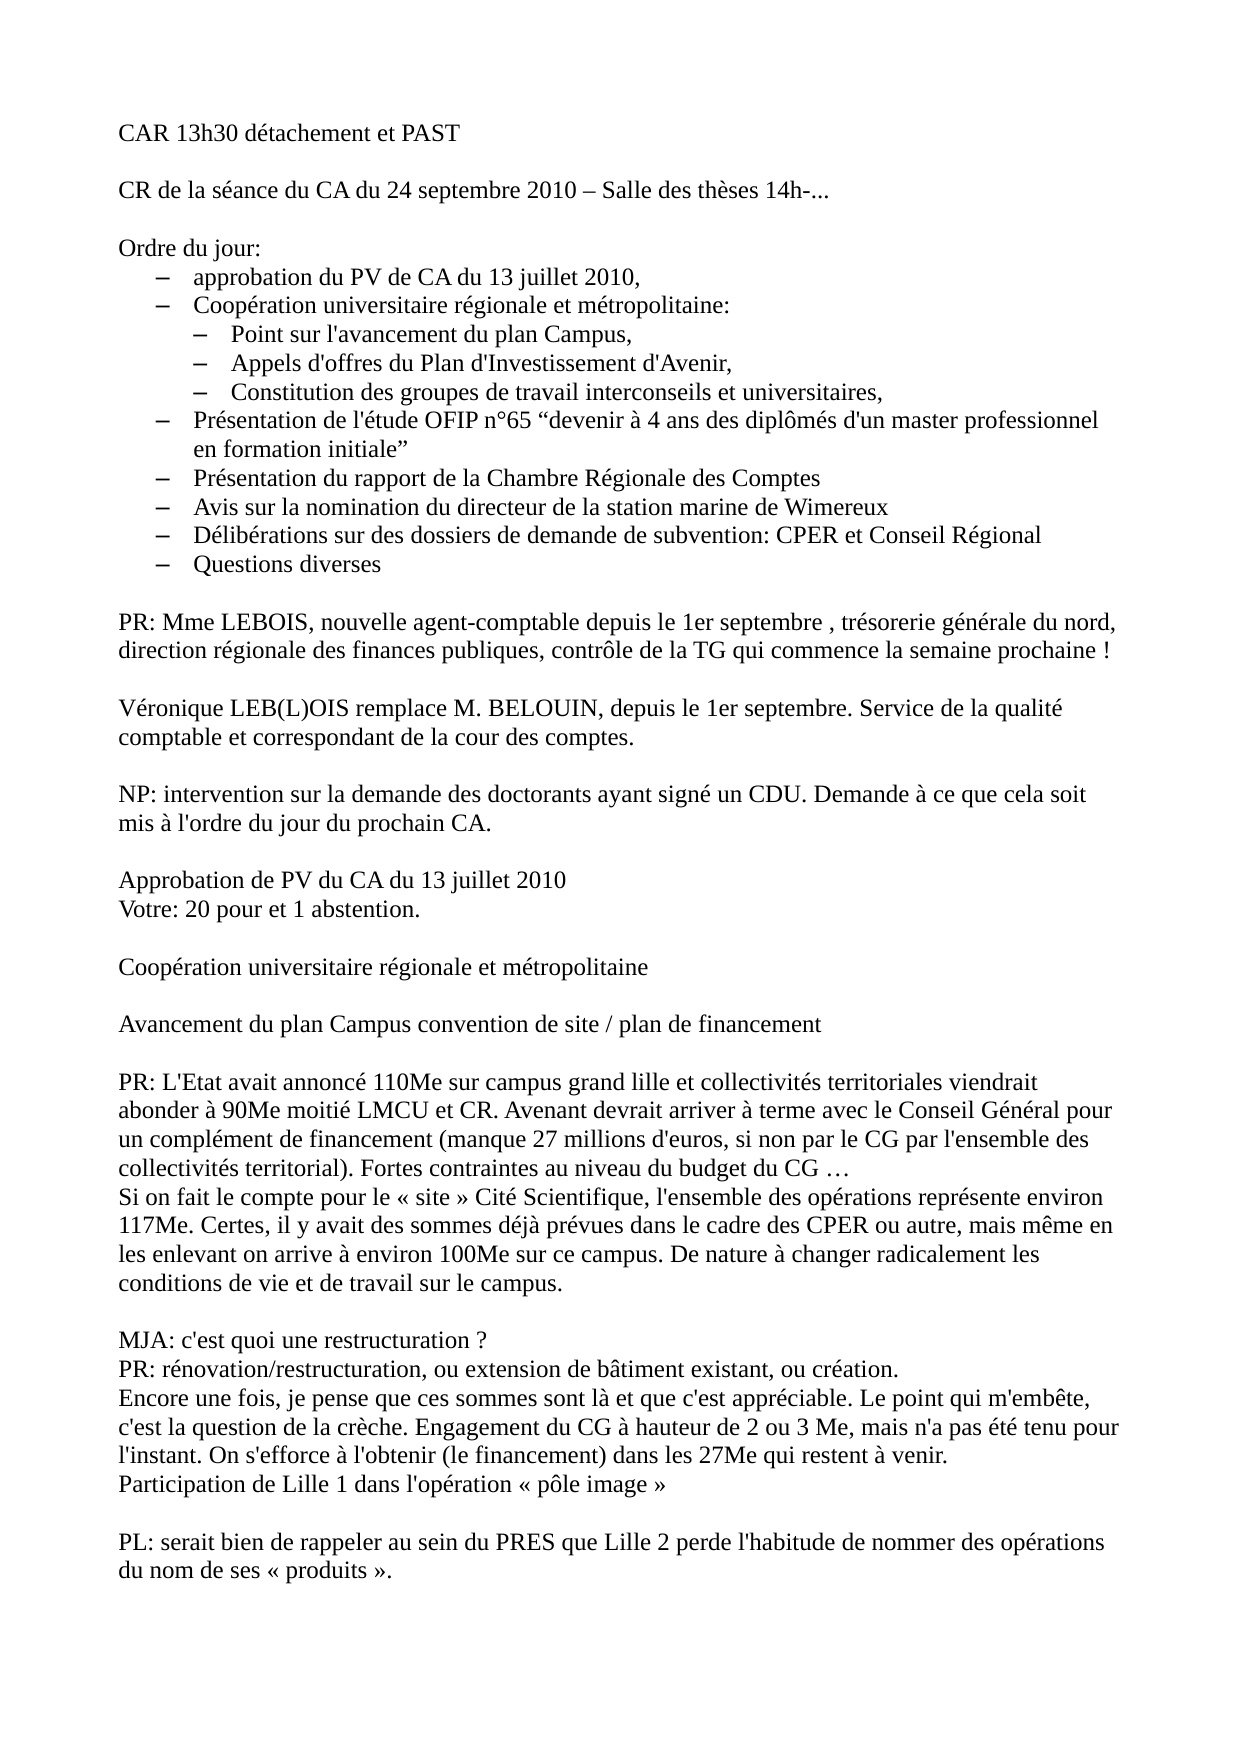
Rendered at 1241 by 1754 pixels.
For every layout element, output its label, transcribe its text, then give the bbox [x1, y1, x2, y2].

text Participation de Lille 1 dans l'opération « pôle image » [118, 1469, 1122, 1498]
text CAR 13h30 détachement et PAST [118, 118, 1122, 147]
list Constitution des groupes de travail interconseils et universitaires, [193, 377, 1122, 406]
list Coopération universitaire régionale et métropolitaine: [156, 291, 1122, 319]
text PR: L'Etat avait annoncé 110Me sur campus grand lille et collectivités territoriales viendrait abonder à 90Me moitié LMCU et CR. Avenant devrait arriver à terme avec le Conseil Général pour un complément de financement (manque 27 millions d'euros, si non par le CG par l'ensemble des collectivités territorial). Fortes contraintes au niveau du budget du CG … [118, 1067, 1122, 1182]
list Appels d'offres du Plan d'Investissement d'Avenir, [193, 348, 1122, 377]
text Ordre du jour: [118, 233, 1122, 262]
text Encore une fois, je pense que ces sommes sont là et que c'est appréciable. Le point qui m'embête, c'est la question de la crèche. Engagement du CG à hauteur de 2 ou 3 Me, mais n'a pas été tenu pour l'instant. On s'efforce à l'obtenir (le financement) dans les 27Me qui restent à venir. [118, 1383, 1122, 1469]
text MJA: c'est quoi une restructuration ? [118, 1326, 1122, 1354]
list Avis sur la nomination du directeur de la station marine de Wimereux [156, 492, 1122, 521]
text Approbation de PV du CA du 13 juillet 2010 [118, 866, 1122, 894]
list Présentation de l'étude OFIP n°65 “devenir à 4 ans des diplômés d'un master professionnel en formation initiale” [156, 406, 1122, 463]
list approbation du PV de CA du 13 juillet 2010, [156, 262, 1122, 291]
text Véronique LEB(L)OIS remplace M. BELOUIN, depuis le 1er septembre. Service de la qualité comptable et correspondant de la cour des comptes. [118, 693, 1122, 751]
list Présentation du rapport de la Chambre Régionale des Comptes [156, 463, 1122, 492]
text PL: serait bien de rappeler au sein du PRES que Lille 2 perde l'habitude de nommer des opérations du nom de ses « produits ». [118, 1527, 1122, 1584]
text Si on fait le compte pour le « site » Cité Scientifique, l'ensemble des opérations représente environ 117Me. Certes, il y avait des sommes déjà prévues dans le cadre des CPER ou autre, mais même en les enlevant on arrive à environ 100Me sur ce campus. De nature à changer radicalement les conditions de vie et de travail sur le campus. [118, 1182, 1122, 1297]
list Point sur l'avancement du plan Campus, [193, 319, 1122, 348]
text PR: Mme LEBOIS, nouvelle agent-comptable depuis le 1er septembre , trésorerie générale du nord, direction régionale des finances publiques, contrôle de la TG qui commence la semaine prochaine ! [118, 607, 1122, 664]
list Délibérations sur des dossiers de demande de subvention: CPER et Conseil Régional [156, 521, 1122, 549]
text PR: rénovation/restructuration, ou extension de bâtiment existant, ou création. [118, 1354, 1122, 1383]
text NP: intervention sur la demande des doctorants ayant signé un CDU. Demande à ce que cela soit mis à l'ordre du jour du prochain CA. [118, 779, 1122, 837]
text Avancement du plan Campus convention de site / plan de financement [118, 1009, 1122, 1038]
text Coopération universitaire régionale et métropolitaine [118, 952, 1122, 981]
text Votre: 20 pour et 1 abstention. [118, 894, 1122, 923]
list Questions diverses [156, 549, 1122, 578]
text CR de la séance du CA du 24 septembre 2010 – Salle des thèses 14h-... [118, 176, 1122, 204]
